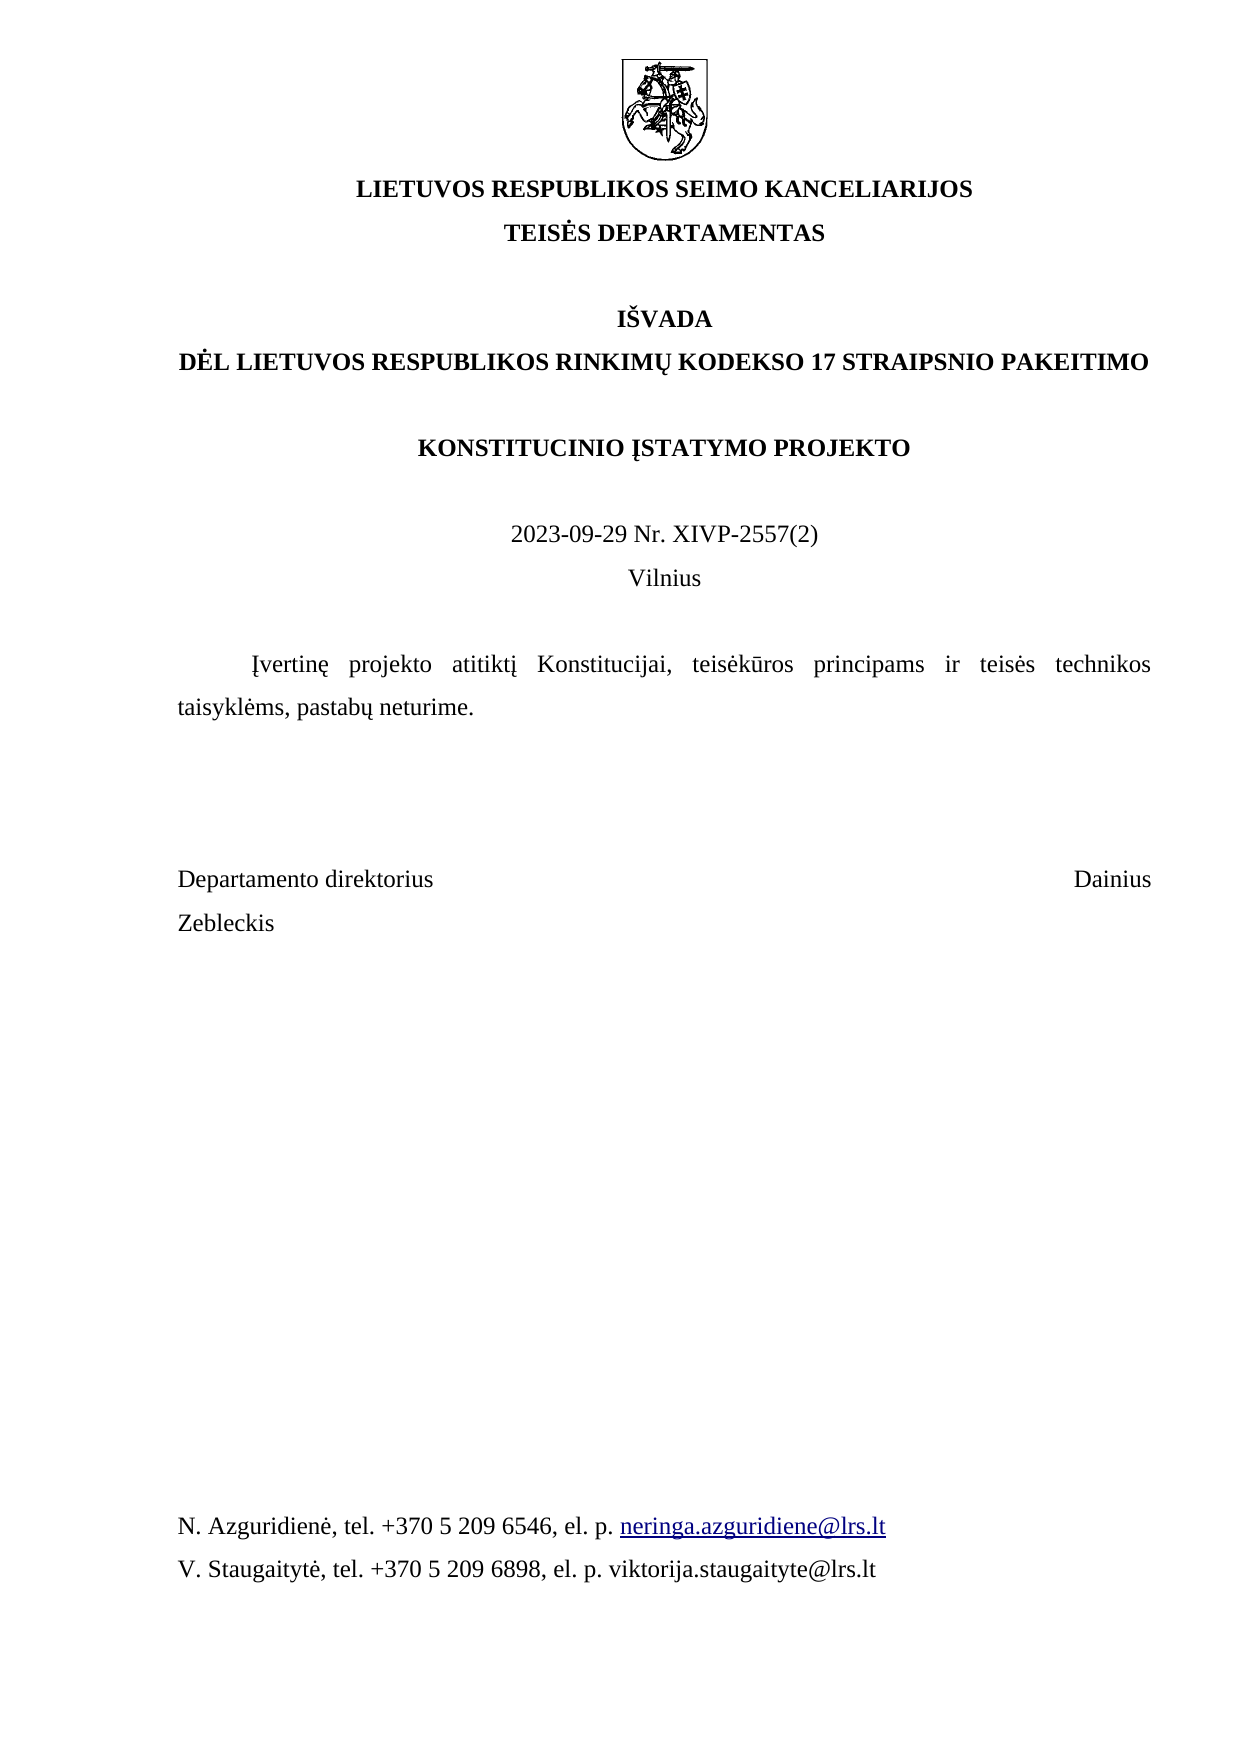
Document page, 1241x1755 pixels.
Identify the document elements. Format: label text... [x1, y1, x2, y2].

text LIETUVOS RESPUBLIKOS SEIMO KANCELIARIJOS [177, 174, 1152, 203]
text 2023-09-29 Nr. XIVP-2557(2) [177, 519, 1152, 548]
text V. Staugaitytė, tel. +370 5 209 6898, el. p. viktorija.staugaityte@lrs.lt [177, 1554, 1152, 1583]
text IŠVADA [177, 304, 1152, 333]
text N. Azguridienė, tel. +370 5 209 6546, el. p. neringa.azguridiene@lrs.lt [177, 1511, 1152, 1540]
text Įvertinę projekto atitiktį Konstitucijai, teisėkūros principams ir teisės technikos taisyklėms, pastabų neturime. [177, 649, 1152, 721]
text DĖL LIETUVOS RESPUBLIKOS RINKIMŲ KODEKSO 17 STRAIPSNIO PAKEITIMO KONSTITUCINIO ĮSTATYMO PROJEKTO [177, 347, 1151, 462]
text Vilnius [177, 563, 1152, 591]
text Departamento direktorius Dainius Zebleckis [177, 864, 1152, 936]
subtitle TEISĖS DEPARTAMENTAS [177, 218, 1152, 246]
